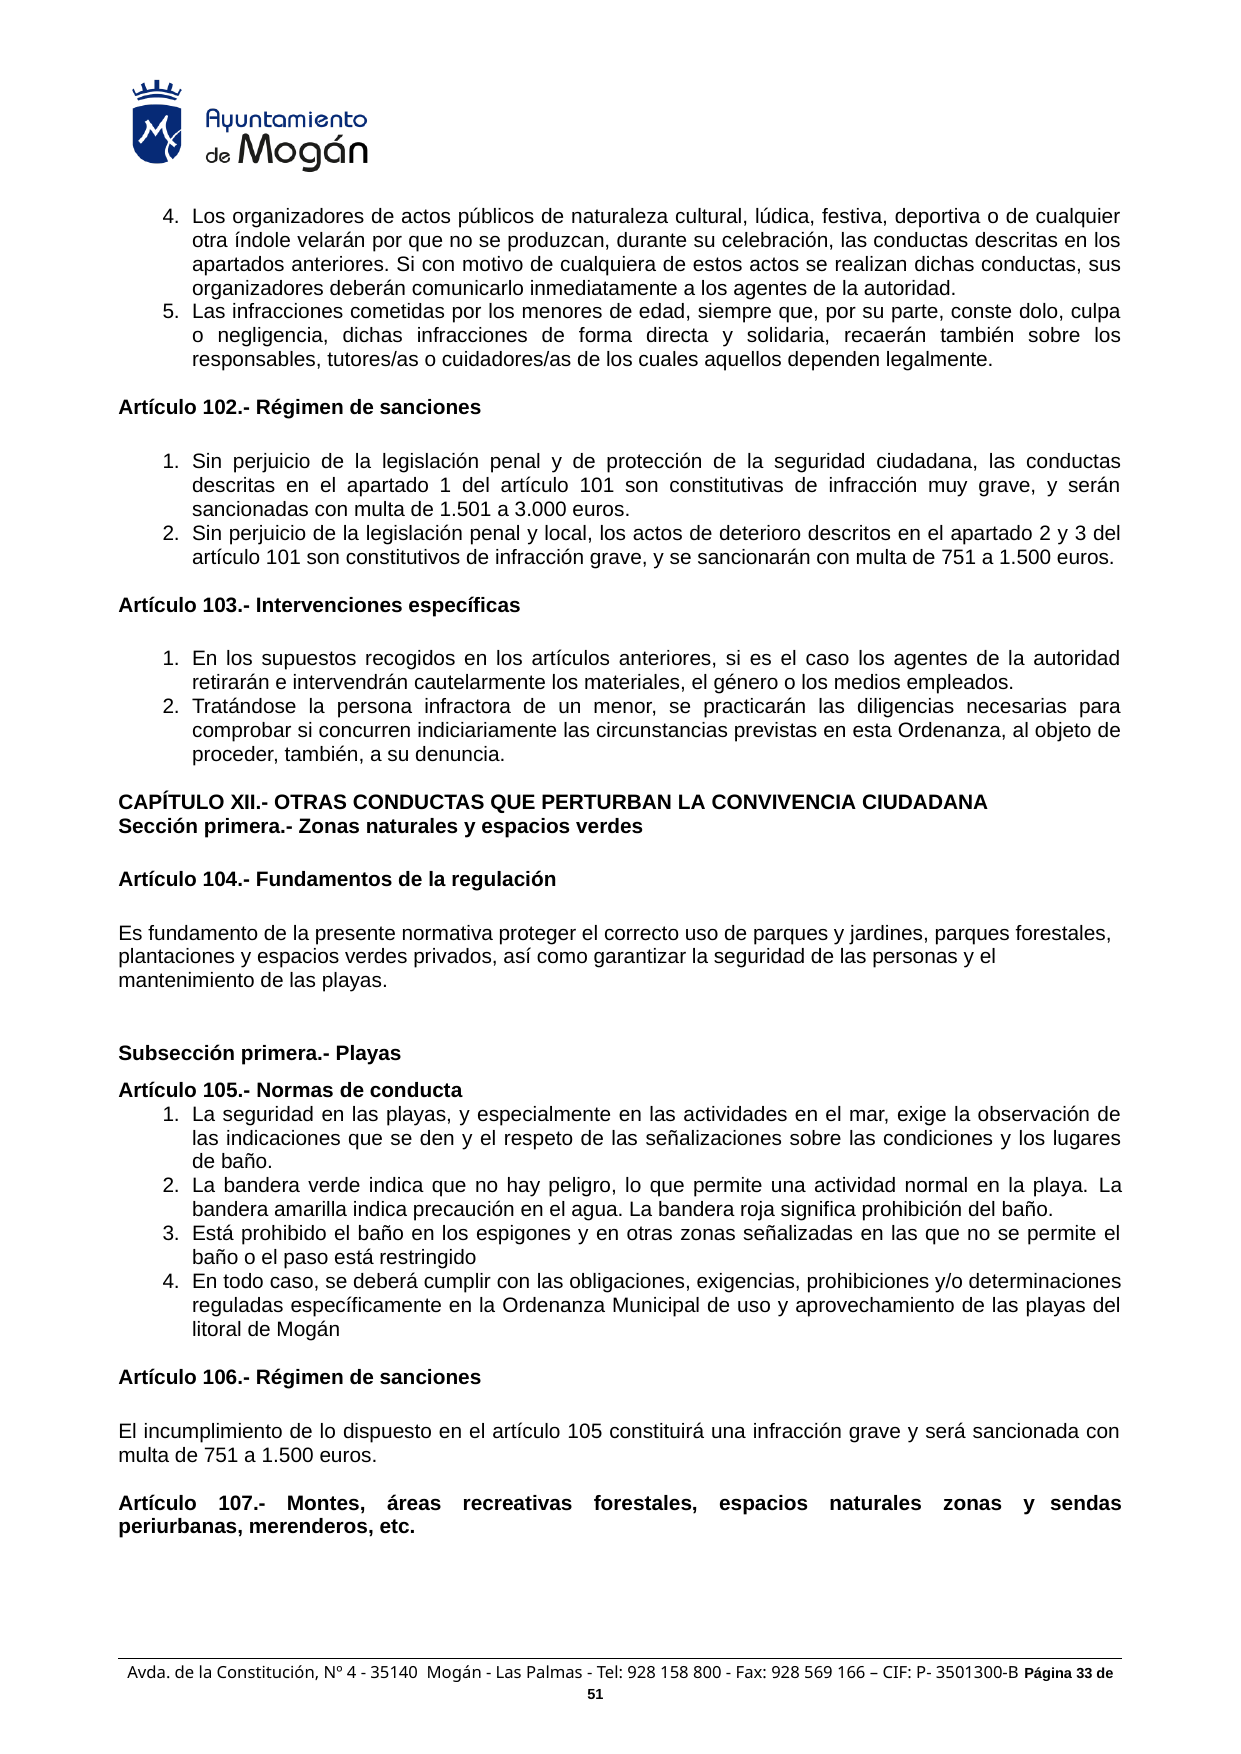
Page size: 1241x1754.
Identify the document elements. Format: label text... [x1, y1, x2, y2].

text CAPÍTULO XII.- OTRAS CONDUCTAS QUE PERTURBAN LA CONVIVENCIA CIUDADANA [118, 789, 1122, 813]
text Es fundamento de la presente normativa proteger el correcto uso de parques y jardines, parques forestales, plantaciones y espacios verdes privados, así como garantizar la seguridad de las personas y el mantenimiento de las playas. [118, 920, 1122, 992]
list Tratándose la persona infractora de un menor, se practicarán las diligencias necesarias para comprobar si concurren indiciariamente las circunstancias previstas en esta Ordenanza, al objeto de proceder, también, a su denuncia. [162, 694, 1122, 766]
subtitle Artículo 106.- Régimen de sanciones [118, 1365, 1122, 1389]
text El incumplimiento de lo dispuesto en el artículo 105 constituirá una infracción grave y será sancionada con multa de 751 a 1.500 euros. [118, 1418, 1122, 1466]
list Los organizadores de actos públicos de naturaleza cultural, lúdica, festiva, deportiva o de cualquier otra índole velarán por que no se produzcan, durante su celebración, las conductas descritas en los apartados anteriores. Si con motivo de cualquiera de estos actos se realizan dichas conductas, sus organizadores deberán comunicarlo inmediatamente a los agentes de la autoridad. [162, 203, 1122, 299]
subtitle Subsección primera.- Playas [118, 1041, 1122, 1065]
list La seguridad en las playas, y especialmente en las actividades en el mar, exige la observación de las indicaciones que se den y el respeto de las señalizaciones sobre las condiciones y los lugares de baño. [162, 1101, 1122, 1173]
list Las infracciones cometidas por los menores de edad, siempre que, por su parte, conste dolo, culpa o negligencia, dichas infracciones de forma directa y solidaria, recaerán también sobre los responsables, tutores/as o cuidadores/as de los cuales aquellos dependen legalmente. [162, 299, 1122, 371]
text Artículo 105.- Normas de conducta [118, 1077, 1122, 1101]
list En los supuestos recogidos en los artículos anteriores, si es el caso los agentes de la autoridad retirarán e intervendrán cautelarmente los materiales, el género o los medios empleados. [162, 646, 1122, 694]
subtitle Sección primera.- Zonas naturales y espacios verdes [118, 813, 1122, 837]
subtitle Artículo 104.- Fundamentos de la regulación [118, 867, 1122, 891]
subtitle Artículo 102.- Régimen de sanciones [118, 395, 1122, 419]
picture [117, 58, 385, 190]
subtitle Artículo 103.- Intervenciones específicas [118, 592, 1122, 616]
list Sin perjuicio de la legislación penal y local, los actos de deterioro descritos en el apartado 2 y 3 del artículo 101 son constitutivos de infracción grave, y se sancionarán con multa de 751 a 1.500 euros. [162, 521, 1122, 568]
list En todo caso, se deberá cumplir con las obligaciones, exigencias, prohibiciones y/o determinaciones reguladas específicamente en la Ordenanza Municipal de uso y aprovechamiento de las playas del litoral de Mogán [162, 1269, 1122, 1341]
text Artículo 107.- Montes, áreas recreativas forestales, espacios naturales zonas y sendas periurbanas, merenderos, etc. [118, 1490, 1122, 1538]
list La bandera verde indica que no hay peligro, lo que permite una actividad normal en la playa. La bandera amarilla indica precaución en el agua. La bandera roja significa prohibición del baño. [162, 1173, 1122, 1221]
list Está prohibido el baño en los espigones y en otras zonas señalizadas en las que no se permite el baño o el paso está restringido [162, 1221, 1122, 1269]
list Sin perjuicio de la legislación penal y de protección de la seguridad ciudadana, las conductas descritas en el apartado 1 del artículo 101 son constitutivas de infracción muy grave, y serán sancionadas con multa de 1.501 a 3.000 euros. [162, 449, 1122, 521]
